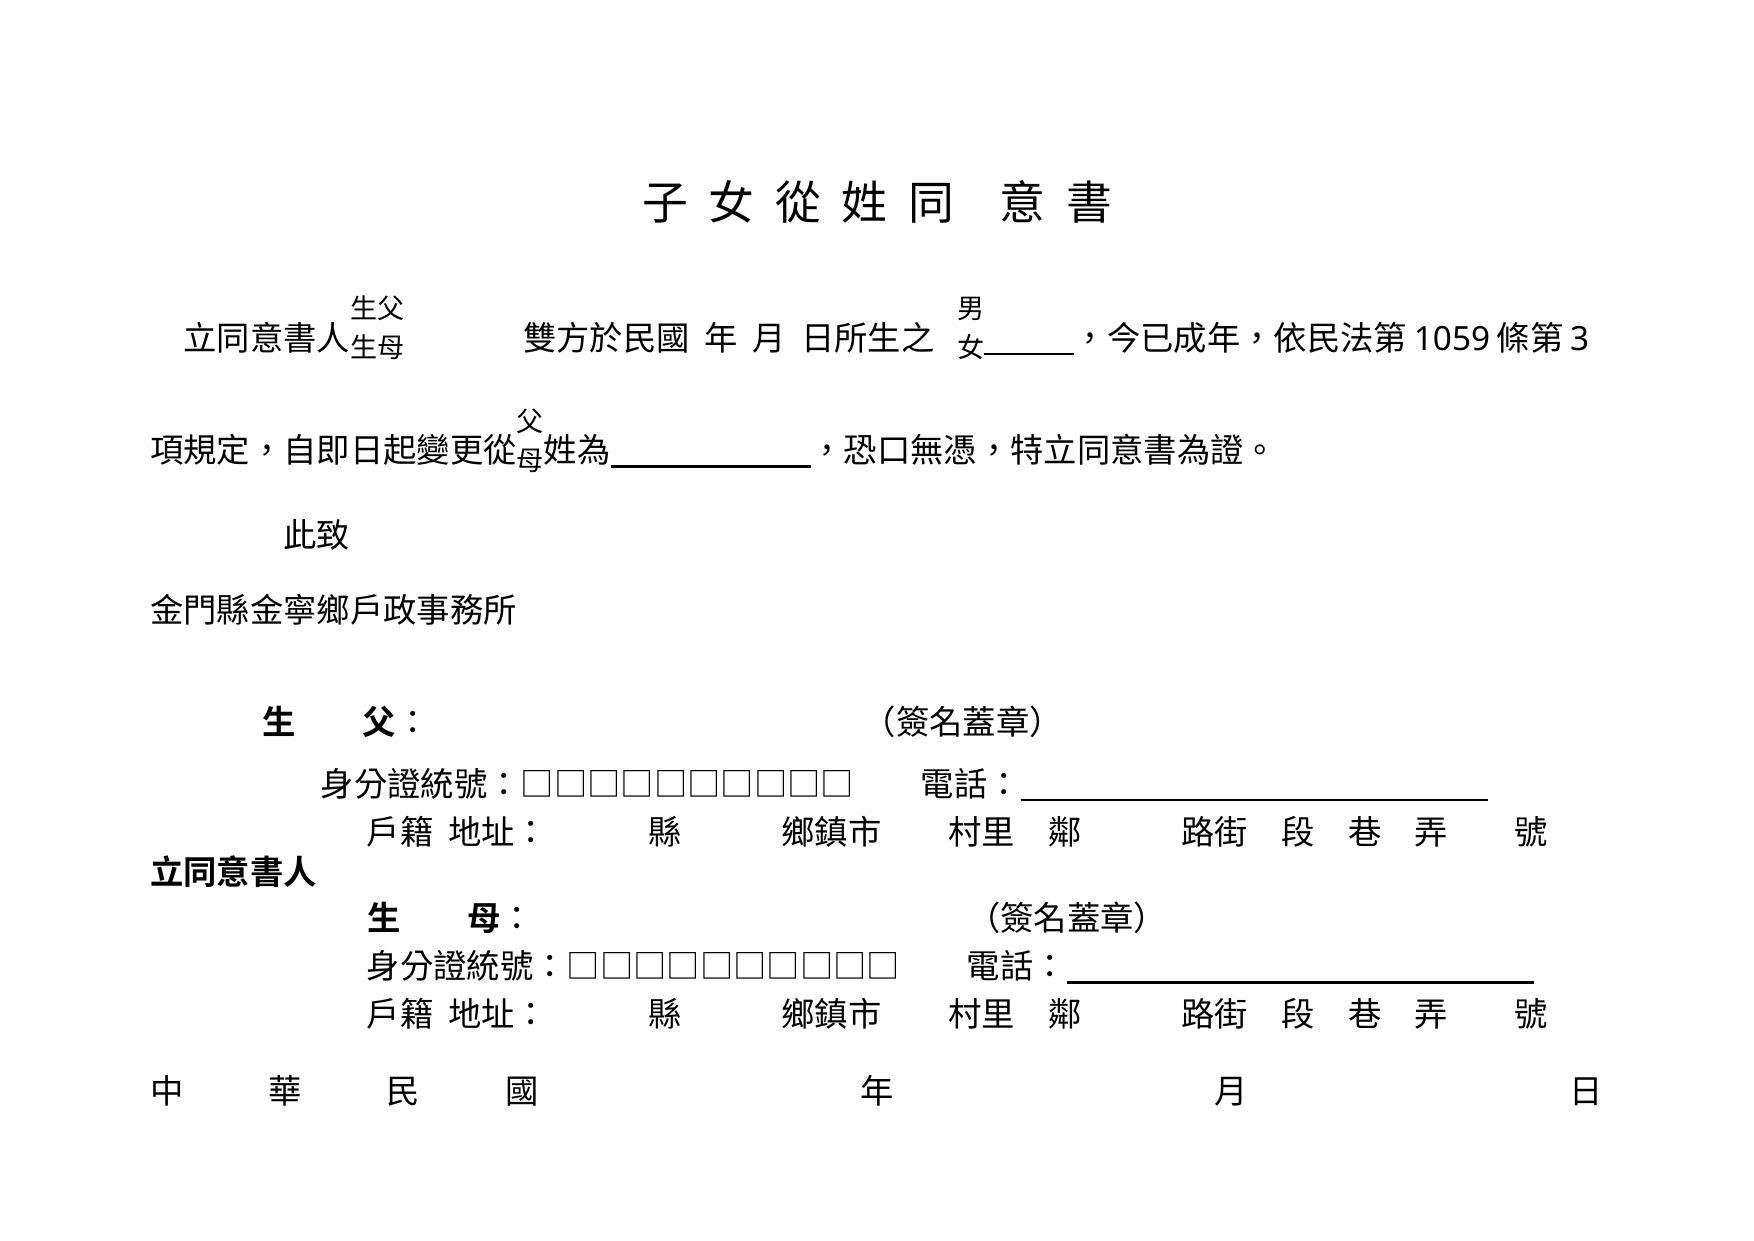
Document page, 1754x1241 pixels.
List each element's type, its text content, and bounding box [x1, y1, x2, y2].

text 此致 [150, 495, 1604, 570]
text 戶籍 地址： 縣 鄉鎮市 村里 鄰 路街 段 巷 弄 號 [150, 988, 1604, 1036]
text 生 父： （簽名蓋章） [150, 683, 1604, 758]
text 身分證統號：□□□□□□□□□□ 電話： [150, 758, 1604, 806]
text 生 母： （簽名蓋章） [150, 892, 1604, 940]
text 中華民國 年 月 日 [150, 1074, 1604, 1111]
text 子 女 從 姓 同 意 書 [150, 162, 1604, 237]
text 戶籍 地址： 縣 鄉鎮市 村里 鄰 路街 段 巷 弄 號 [150, 806, 1604, 854]
text 金門縣金寧鄉戶政事務所 [150, 570, 1604, 645]
text 立同意書人生父生母 雙方於民國 年 月 日所生之 男女 ，今已成年，依民法第1059條第3項規定，自即日起變更從父母姓為 ，恐口無憑，特立同意書為證。 [150, 270, 1604, 495]
text 身分證統號：□□□□□□□□□□ 電話： [150, 940, 1604, 988]
text 立同意書人 [150, 854, 1604, 892]
